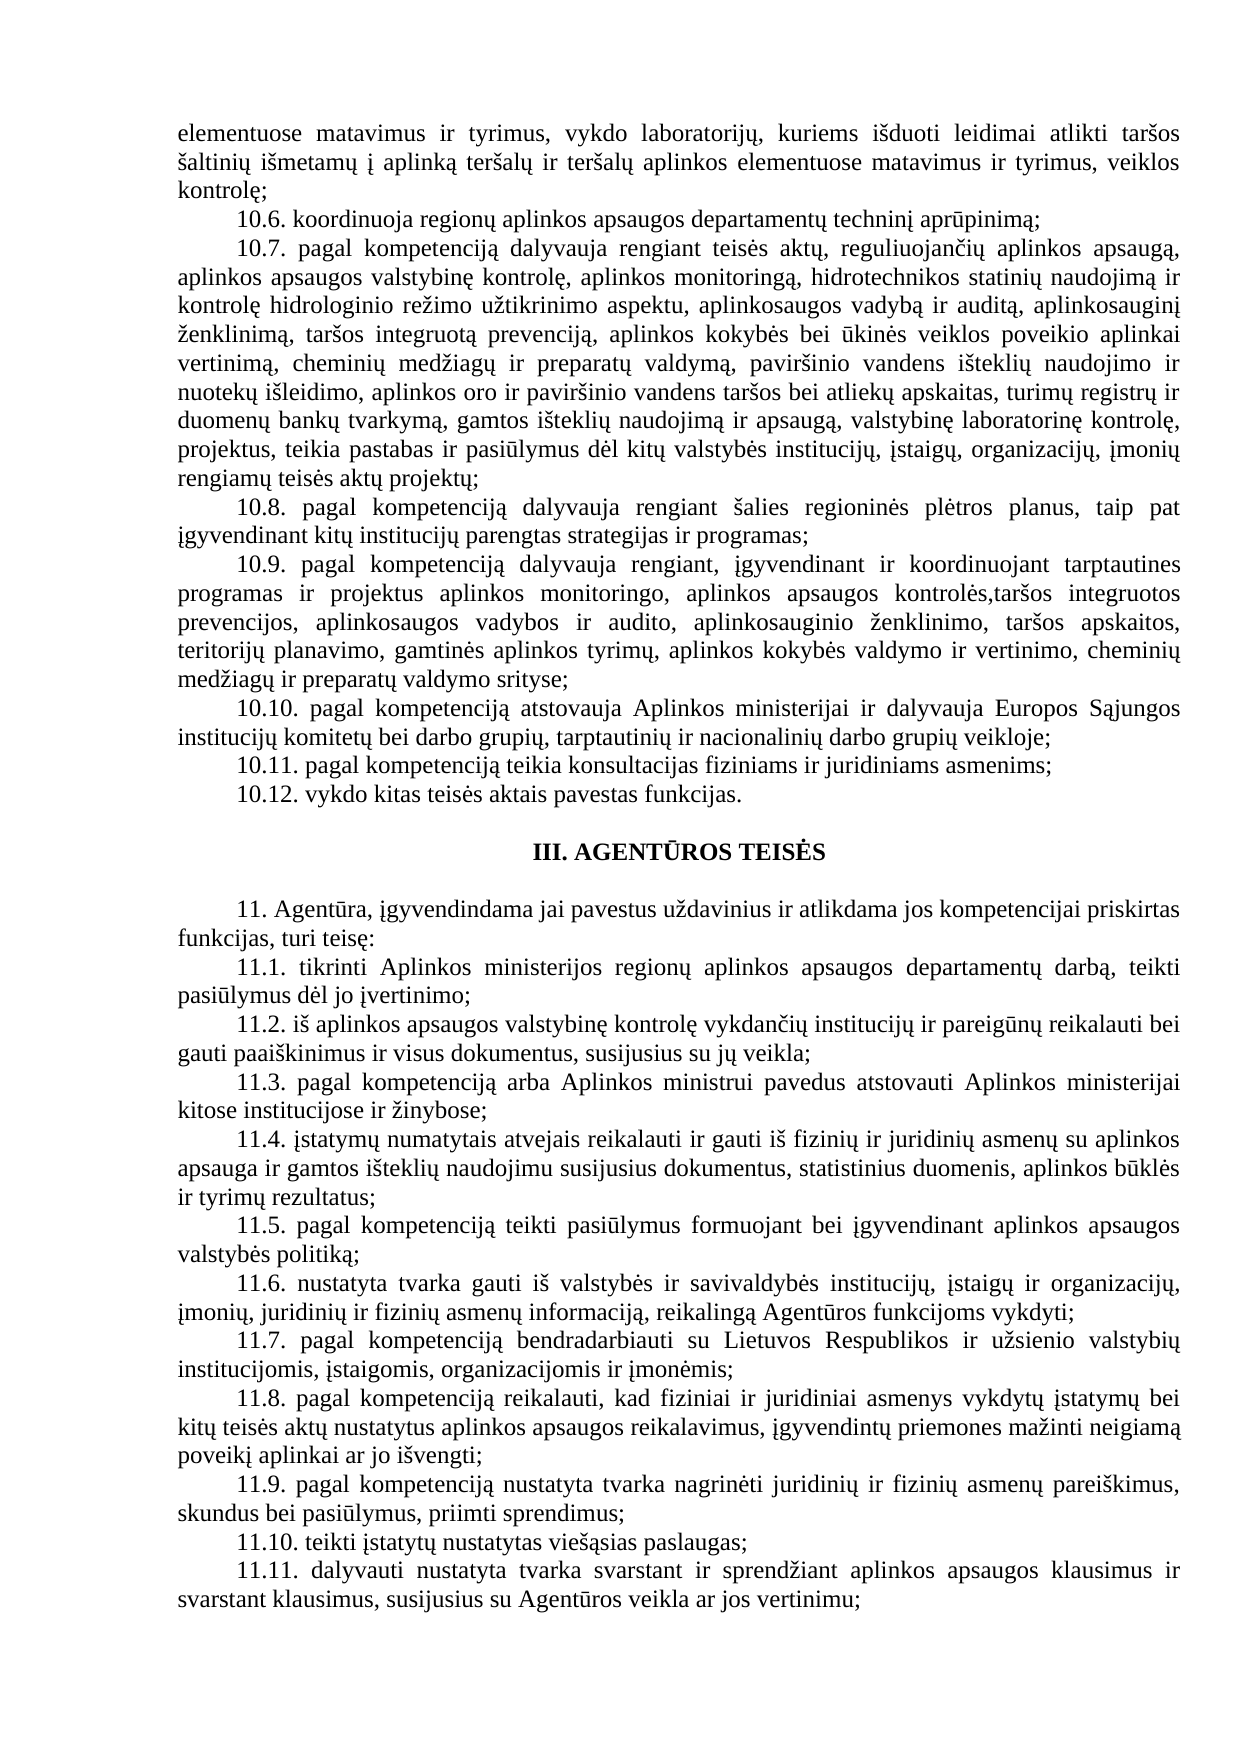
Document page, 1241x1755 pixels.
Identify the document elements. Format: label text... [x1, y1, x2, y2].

text 11.11. dalyvauti nustatyta tvarka svarstant ir sprendžiant aplinkos apsaugos klausimus ir svarstant klausimus, susijusius su Agentūros veikla ar jos vertinimu; [177, 1556, 1181, 1613]
text 11.5. pagal kompetenciją teikti pasiūlymus formuojant bei įgyvendinant aplinkos apsaugos valstybės politiką; [177, 1211, 1181, 1268]
text 11.7. pagal kompetenciją bendradarbiauti su Lietuvos Respublikos ir užsienio valstybių institucijomis, įstaigomis, organizacijomis ir įmonėmis; [177, 1326, 1181, 1383]
text 10.11. pagal kompetenciją teikia konsultacijas fiziniams ir juridiniams asmenims; [177, 751, 1181, 779]
text elementuose matavimus ir tyrimus, vykdo laboratorijų, kuriems išduoti leidimai atlikti taršos šaltinių išmetamų į aplinką teršalų ir teršalų aplinkos elementuose matavimus ir tyrimus, veiklos kontrolę; [177, 118, 1181, 204]
text 10.8. pagal kompetenciją dalyvauja rengiant šalies regioninės plėtros planus, taip pat įgyvendinant kitų institucijų parengtas strategijas ir programas; [177, 492, 1181, 549]
text 11.6. nustatyta tvarka gauti iš valstybės ir savivaldybės institucijų, įstaigų ir organizacijų, įmonių, juridinių ir fizinių asmenų informaciją, reikalingą Agentūros funkcijoms vykdyti; [177, 1268, 1181, 1326]
text 11.2. iš aplinkos apsaugos valstybinę kontrolę vykdančių institucijų ir pareigūnų reikalauti bei gauti paaiškinimus ir visus dokumentus, susijusius su jų veikla; [177, 1009, 1181, 1067]
text 11.3. pagal kompetenciją arba Aplinkos ministrui pavedus atstovauti Aplinkos ministerijai kitose institucijose ir žinybose; [177, 1067, 1181, 1124]
text 11.10. teikti įstatytų nustatytas viešąsias paslaugas; [177, 1527, 1181, 1556]
text 11.4. įstatymų numatytais atvejais reikalauti ir gauti iš fizinių ir juridinių asmenų su aplinkos apsauga ir gamtos išteklių naudojimu susijusius dokumentus, statistinius duomenis, aplinkos būklės ir tyrimų rezultatus; [177, 1124, 1181, 1211]
text 11.8. pagal kompetenciją reikalauti, kad fiziniai ir juridiniai asmenys vykdytų įstatymų bei kitų teisės aktų nustatytus aplinkos apsaugos reikalavimus, įgyvendintų priemones mažinti neigiamą poveikį aplinkai ar jo išvengti; [177, 1383, 1181, 1469]
text 11.1. tikrinti Aplinkos ministerijos regionų aplinkos apsaugos departamentų darbą, teikti pasiūlymus dėl jo įvertinimo; [177, 952, 1181, 1009]
text 10.10. pagal kompetenciją atstovauja Aplinkos ministerijai ir dalyvauja Europos Sąjungos institucijų komitetų bei darbo grupių, tarptautinių ir nacionalinių darbo grupių veikloje; [177, 693, 1181, 751]
text 10.12. vykdo kitas teisės aktais pavestas funkcijas. [177, 779, 1181, 808]
text 10.6. koordinuoja regionų aplinkos apsaugos departamentų techninį aprūpinimą; [177, 204, 1181, 233]
text 10.9. pagal kompetenciją dalyvauja rengiant, įgyvendinant ir koordinuojant tarptautines programas ir projektus aplinkos monitoringo, aplinkos apsaugos kontrolės,taršos integruotos prevencijos, aplinkosaugos vadybos ir audito, aplinkosauginio ženklinimo, taršos apskaitos, teritorijų planavimo, gamtinės aplinkos tyrimų, aplinkos kokybės valdymo ir vertinimo, cheminių medžiagų ir preparatų valdymo srityse; [177, 549, 1181, 693]
text III. AGENTŪROS TEISĖS [177, 837, 1181, 866]
text 10.7. pagal kompetenciją dalyvauja rengiant teisės aktų, reguliuojančių aplinkos apsaugą, aplinkos apsaugos valstybinę kontrolę, aplinkos monitoringą, hidrotechnikos statinių naudojimą ir kontrolę hidrologinio režimo užtikrinimo aspektu, aplinkosaugos vadybą ir auditą, aplinkosauginį ženklinimą, taršos integruotą prevenciją, aplinkos kokybės bei ūkinės veiklos poveikio aplinkai vertinimą, cheminių medžiagų ir preparatų valdymą, paviršinio vandens išteklių naudojimo ir nuotekų išleidimo, aplinkos oro ir paviršinio vandens taršos bei atliekų apskaitas, turimų registrų ir duomenų bankų tvarkymą, gamtos išteklių naudojimą ir apsaugą, valstybinę laboratorinę kontrolę, projektus, teikia pastabas ir pasiūlymus dėl kitų valstybės institucijų, įstaigų, organizacijų, įmonių rengiamų teisės aktų projektų; [177, 233, 1181, 492]
text 11. Agentūra, įgyvendindama jai pavestus uždavinius ir atlikdama jos kompetencijai priskirtas funkcijas, turi teisę: [177, 894, 1181, 952]
text 11.9. pagal kompetenciją nustatyta tvarka nagrinėti juridinių ir fizinių asmenų pareiškimus, skundus bei pasiūlymus, priimti sprendimus; [177, 1469, 1181, 1527]
